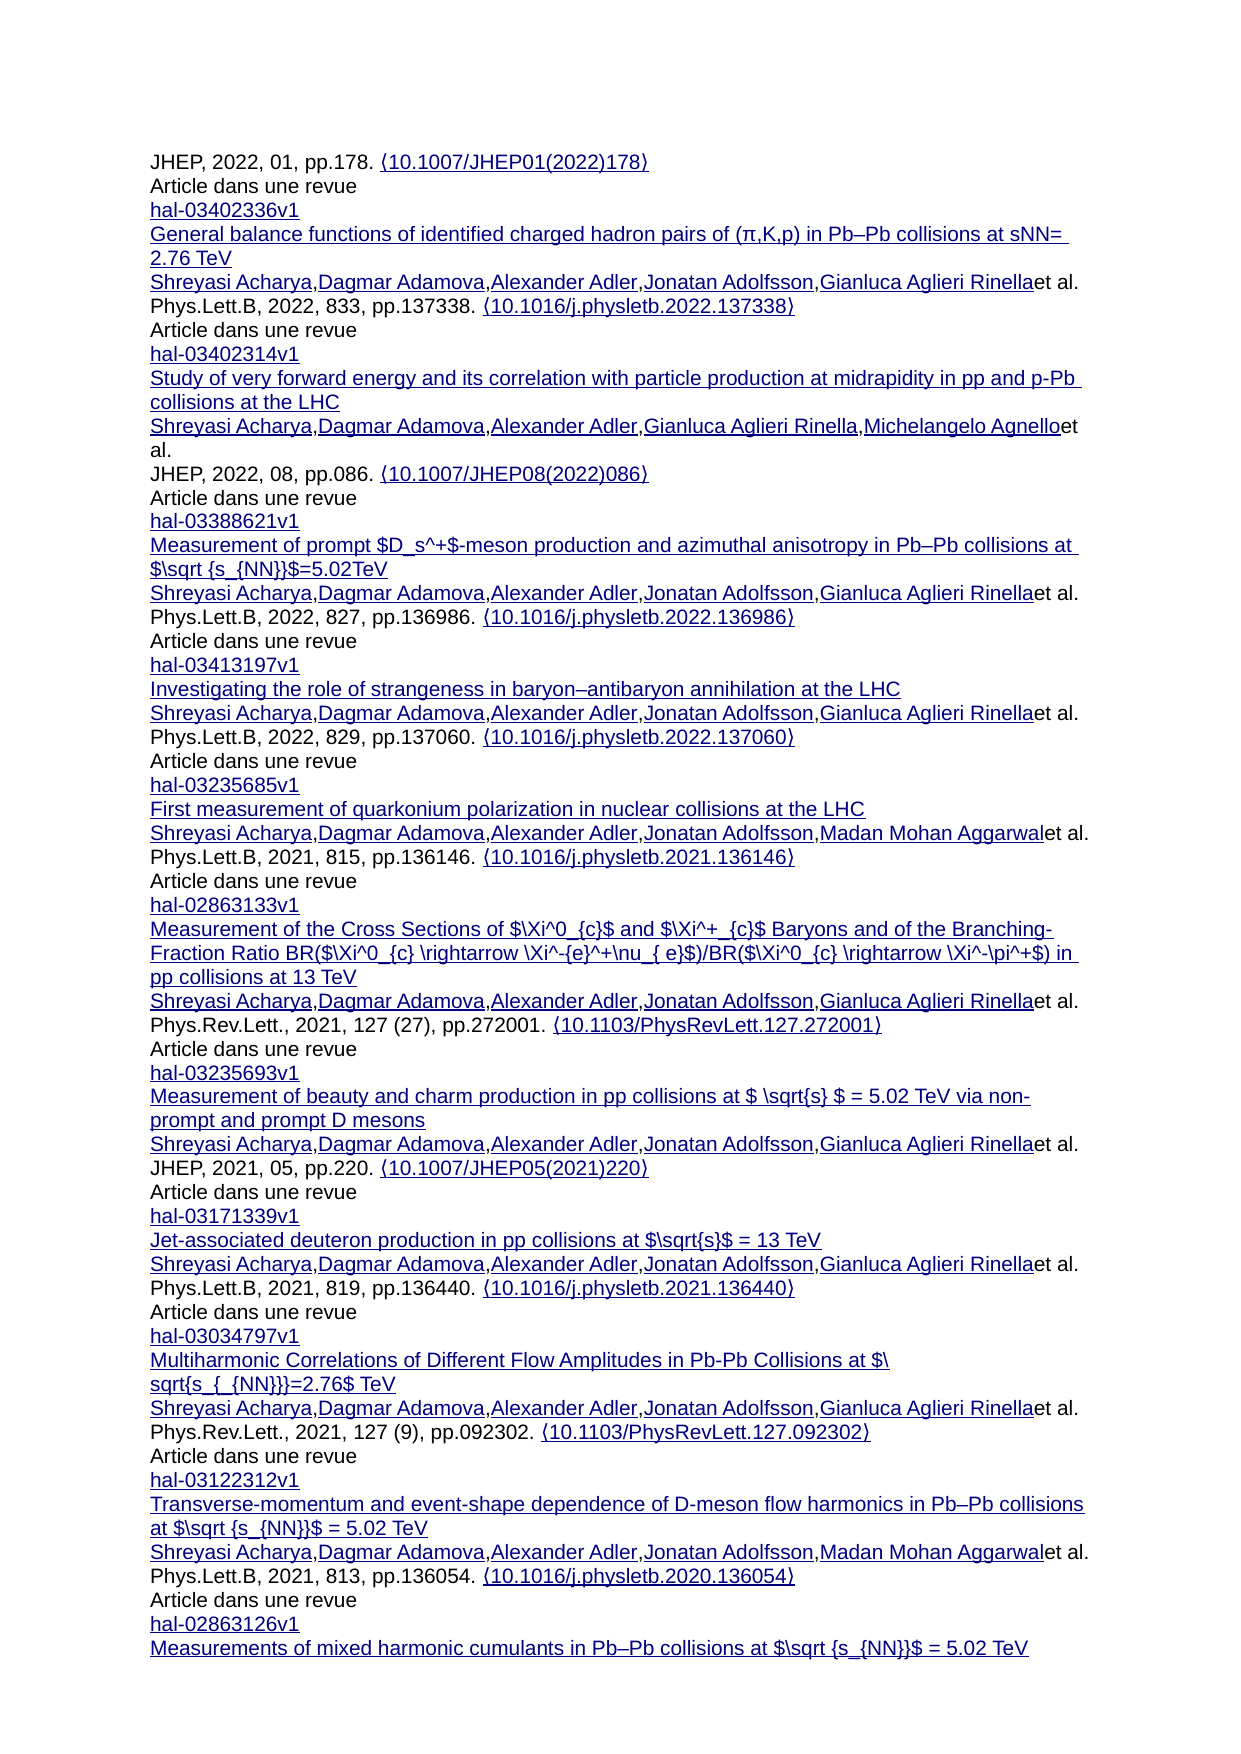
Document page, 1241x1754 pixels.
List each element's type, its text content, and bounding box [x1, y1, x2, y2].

table_cell Measurement of the Cross Sections of $\Xi^0_{c}$ and $\Xi^+_{c}$ Baryons and of the Branching-Fraction Ratio BR($\Xi^0_{c} \rightarrow \Xi^-{e}^+\nu_{ e}$)/BR($\Xi^0_{c} \rightarrow \Xi^-\pi^+$) in pp collisions at 13 TeV Shreyasi Acharya,Dagmar Adamova,Alexander Adler,Jonatan Adolfsson,Gianluca Aglieri Rinellaet al. Phys.Rev.Lett., 2021, 127 (27), pp.272001. ⟨10.1103/PhysRevLett.127.272001⟩ Article dans une revue hal-03235693v1 [150, 917, 1090, 1084]
table_cell General balance functions of identified charged hadron pairs of (π,K,p) in Pb–Pb collisions at sNN= 2.76 TeV Shreyasi Acharya,Dagmar Adamova,Alexander Adler,Jonatan Adolfsson,Gianluca Aglieri Rinellaet al. Phys.Lett.B, 2022, 833, pp.137338. ⟨10.1016/j.physletb.2022.137338⟩ Article dans une revue hal-03402314v1 [150, 222, 1090, 366]
table_cell Measurement of beauty and charm production in pp collisions at $ \sqrt{s} $ = 5.02 TeV via non-prompt and prompt D mesons Shreyasi Acharya,Dagmar Adamova,Alexander Adler,Jonatan Adolfsson,Gianluca Aglieri Rinellaet al. JHEP, 2021, 05, pp.220. ⟨10.1007/JHEP05(2021)220⟩ Article dans une revue hal-03171339v1 [150, 1084, 1090, 1228]
table_cell Investigating the role of strangeness in baryon–antibaryon annihilation at the LHC Shreyasi Acharya,Dagmar Adamova,Alexander Adler,Jonatan Adolfsson,Gianluca Aglieri Rinellaet al. Phys.Lett.B, 2022, 829, pp.137060. ⟨10.1016/j.physletb.2022.137060⟩ Article dans une revue hal-03235685v1 [150, 677, 1090, 797]
table_cell Measurement of prompt $D_s^+$-meson production and azimuthal anisotropy in Pb–Pb collisions at $\sqrt {s_{NN}}$=5.02TeV Shreyasi Acharya,Dagmar Adamova,Alexander Adler,Jonatan Adolfsson,Gianluca Aglieri Rinellaet al. Phys.Lett.B, 2022, 827, pp.136986. ⟨10.1016/j.physletb.2022.136986⟩ Article dans une revue hal-03413197v1 [150, 533, 1090, 677]
table_cell Multiharmonic Correlations of Different Flow Amplitudes in Pb-Pb Collisions at $\sqrt{s_{_{NN}}}=2.76$ TeV Shreyasi Acharya,Dagmar Adamova,Alexander Adler,Jonatan Adolfsson,Gianluca Aglieri Rinellaet al. Phys.Rev.Lett., 2021, 127 (9), pp.092302. ⟨10.1103/PhysRevLett.127.092302⟩ Article dans une revue hal-03122312v1 [150, 1348, 1090, 1492]
table_cell JHEP, 2022, 01, pp.178. ⟨10.1007/JHEP01(2022)178⟩ Article dans une revue hal-03402336v1 [150, 150, 1090, 222]
table_cell First measurement of quarkonium polarization in nuclear collisions at the LHC Shreyasi Acharya,Dagmar Adamova,Alexander Adler,Jonatan Adolfsson,Madan Mohan Aggarwalet al. Phys.Lett.B, 2021, 815, pp.136146. ⟨10.1016/j.physletb.2021.136146⟩ Article dans une revue hal-02863133v1 [150, 797, 1090, 917]
table_cell Measurements of mixed harmonic cumulants in Pb–Pb collisions at $\sqrt {s_{NN}}$ = 5.02 TeV [150, 1635, 1090, 1659]
table_cell Transverse-momentum and event-shape dependence of D-meson flow harmonics in Pb–Pb collisions at $\sqrt {s_{NN}}$ = 5.02 TeV Shreyasi Acharya,Dagmar Adamova,Alexander Adler,Jonatan Adolfsson,Madan Mohan Aggarwalet al. Phys.Lett.B, 2021, 813, pp.136054. ⟨10.1016/j.physletb.2020.136054⟩ Article dans une revue hal-02863126v1 [150, 1492, 1090, 1635]
table_cell Jet-associated deuteron production in pp collisions at $\sqrt{s}$ = 13 TeV Shreyasi Acharya,Dagmar Adamova,Alexander Adler,Jonatan Adolfsson,Gianluca Aglieri Rinellaet al. Phys.Lett.B, 2021, 819, pp.136440. ⟨10.1016/j.physletb.2021.136440⟩ Article dans une revue hal-03034797v1 [150, 1228, 1090, 1348]
table_cell Study of very forward energy and its correlation with particle production at midrapidity in pp and p-Pb collisions at the LHC Shreyasi Acharya,Dagmar Adamova,Alexander Adler,Gianluca Aglieri Rinella,Michelangelo Agnelloet al. JHEP, 2022, 08, pp.086. ⟨10.1007/JHEP08(2022)086⟩ Article dans une revue hal-03388621v1 [150, 366, 1090, 533]
